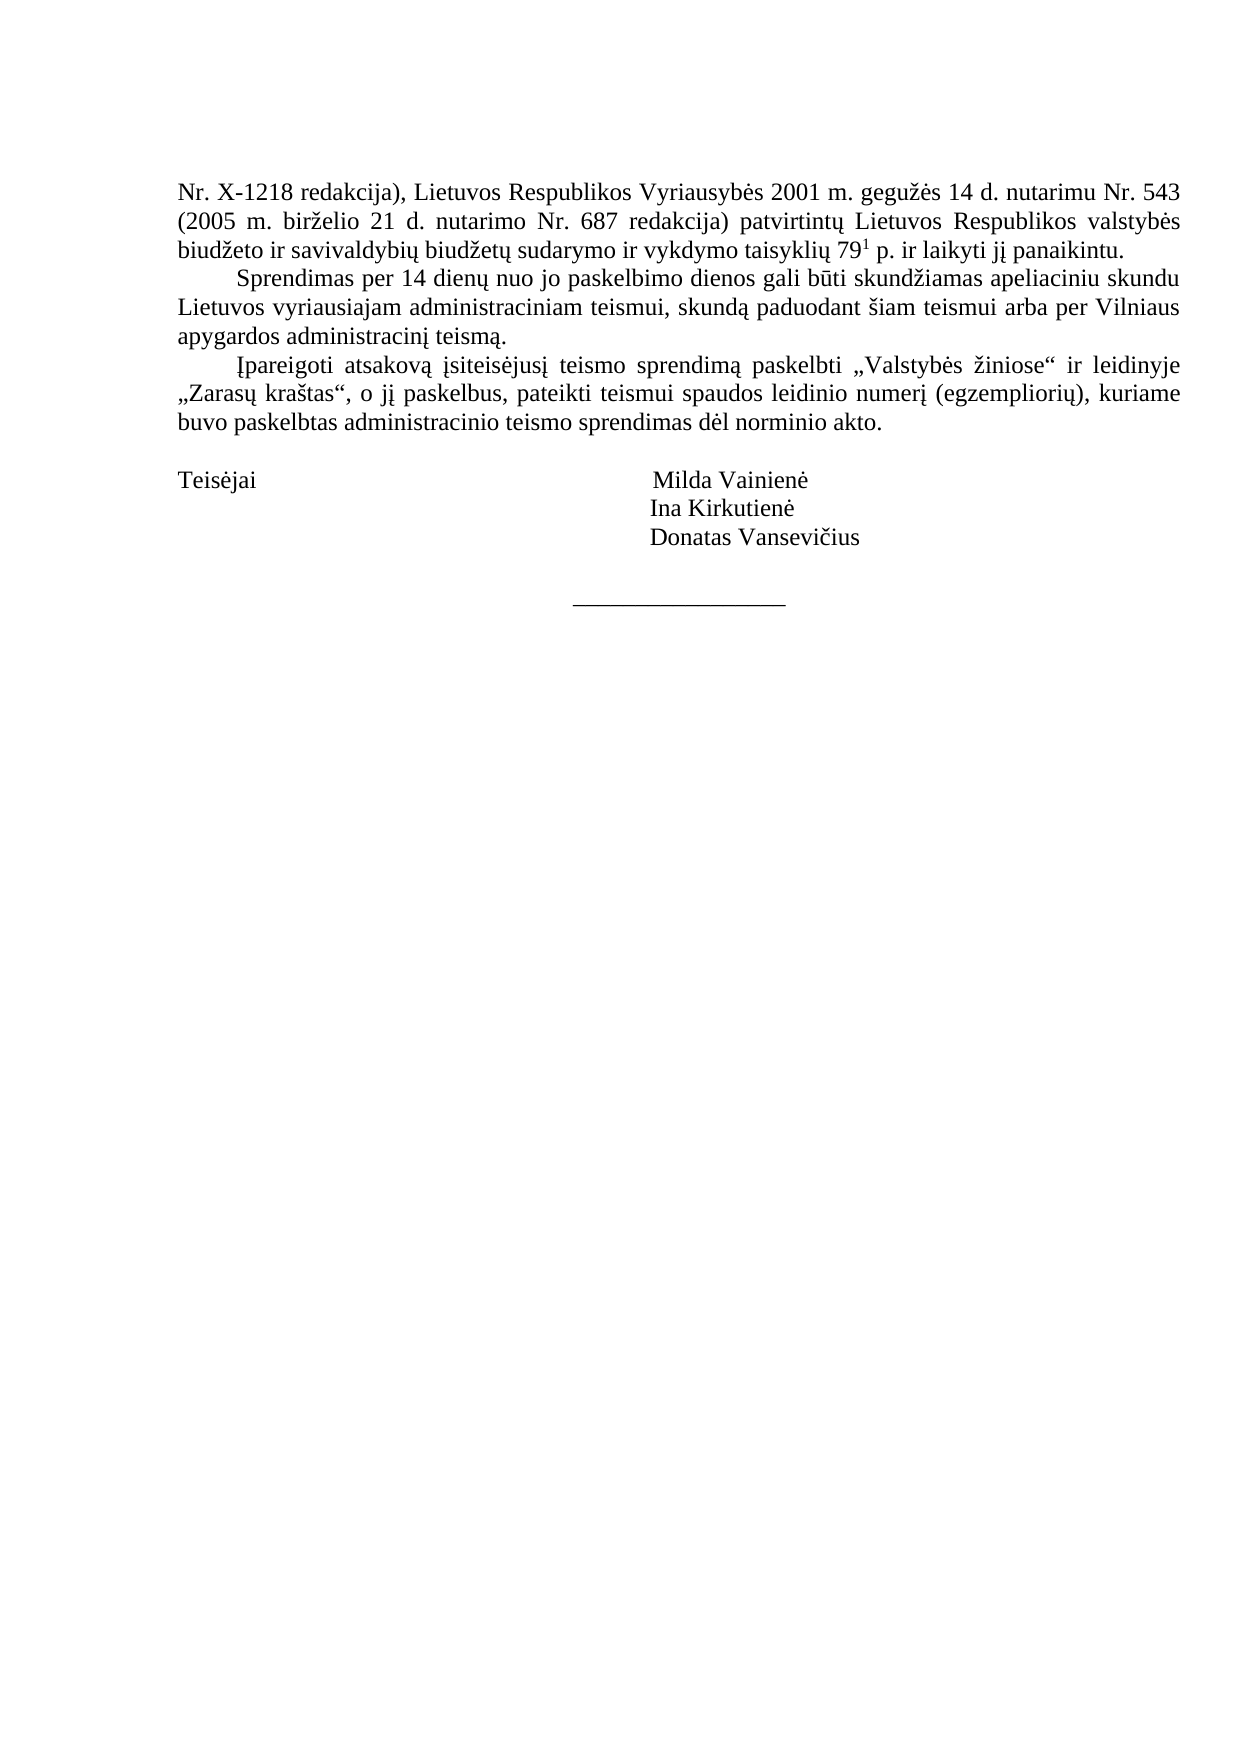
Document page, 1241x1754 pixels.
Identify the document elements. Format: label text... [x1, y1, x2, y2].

text Sprendimas per 14 dienų nuo jo paskelbimo dienos gali būti skundžiamas apeliaciniu skundu Lietuvos vyriausiajam administraciniam teismui, skundą paduodant šiam teismui arba per Vilniaus apygardos administracinį teismą. [177, 263, 1181, 350]
text Nr. X-1218 redakcija), Lietuvos Respublikos Vyriausybės 2001 m. gegužės 14 d. nutarimu Nr. 543 (2005 m. birželio 21 d. nutarimo Nr. 687 redakcija) patvirtintų Lietuvos Respublikos valstybės biudžeto ir savivaldybių biudžetų sudarymo ir vykdymo taisyklių 791 p. ir laikyti jį panaikintu. [177, 177, 1181, 263]
text Teisėjai Milda Vainienė [177, 465, 1181, 493]
text Įpareigoti atsakovą įsiteisėjusį teismo sprendimą paskelbti „Valstybės žiniose“ ir leidinyje „Zarasų kraštas“, o jį paskelbus, pateikti teismui spaudos leidinio numerį (egzempliorių), kuriame buvo paskelbtas administracinio teismo sprendimas dėl norminio akto. [177, 350, 1181, 436]
text Ina Kirkutienė [649, 493, 1181, 522]
text _________________ [177, 580, 1181, 608]
text Donatas Vansevičius [649, 522, 1181, 551]
